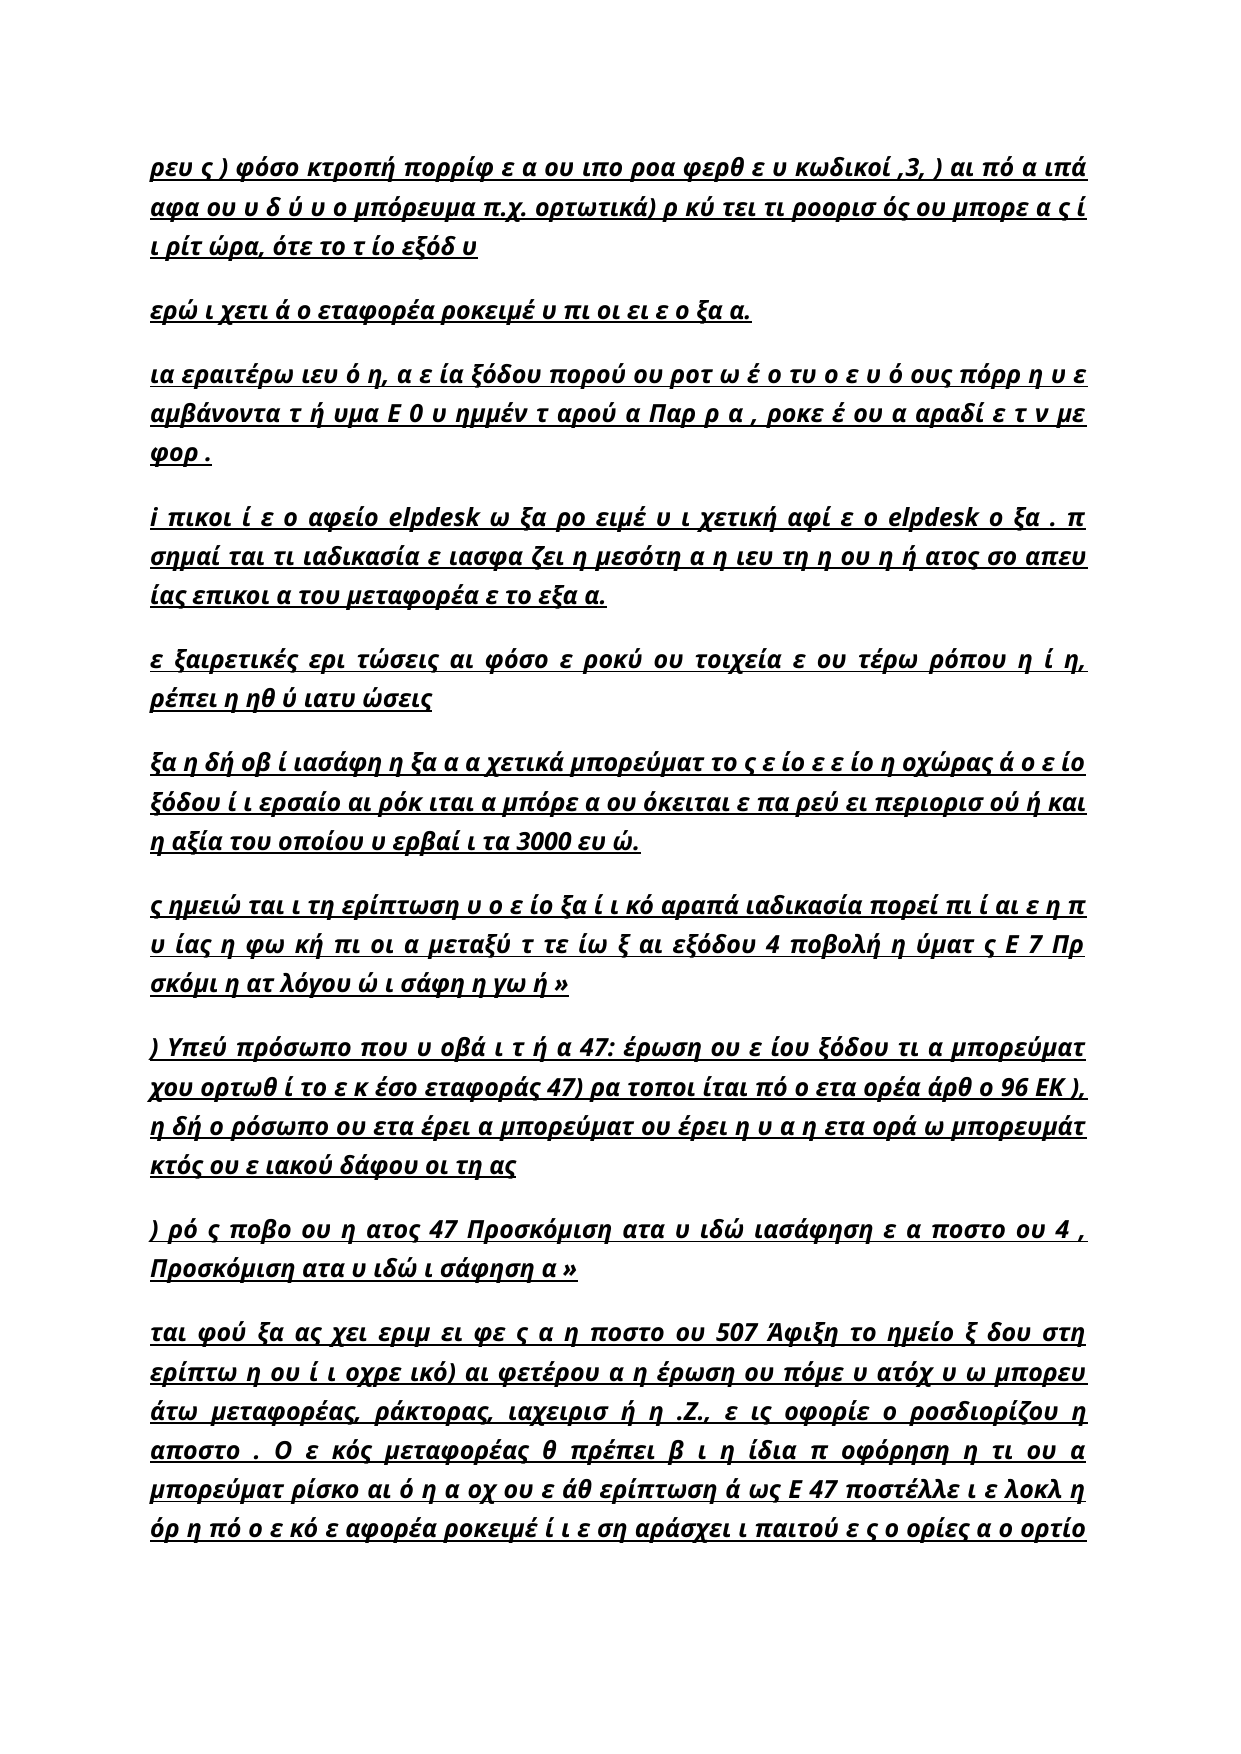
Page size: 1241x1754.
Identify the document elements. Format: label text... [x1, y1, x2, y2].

text i πικοι ί ε ο αφείο elpdesk ω ξα ρο ειμέ υ ι χετική αφί ε ο elpdesk ο ξα . π σημαί ται τι ιαδικασία ε ιασφα ζει η μεσότη α η ιευ τη η ου η ή ατος σο απευ ίας επικοι α του μεταφορέα ε το εξα α. [150, 499, 1090, 612]
text ια εραιτέρω ιευ ό η, α ε ία ξόδου πορού ου ροτ ω έ ο τυ ο ε υ ό ους πόρρ η υ ε αμβάνοντα τ ή υμα E 0 υ ημμέν τ αρού α Παρ ρ α , ροκε έ ου α αραδί ε τ ν με φορ . [150, 357, 1090, 469]
text ται φού ξα ας χει εριμ ει φε ς α η ποστο ου 507 Άφιξη το ημείο ξ δου στη ερίπτω η ου ί ι οχρε ικό) αι φετέρου α η έρωση ου πόμε υ ατόχ υ ω μπορευ άτω μεταφορέας, ράκτορας, ιαχειρισ ή η .Ζ., ε ις οφορίε ο ροσδιορίζου η αποστο . Ο ε κός μεταφορέας θ πρέπει β ι η ίδια π οφόρηση η τι ου α μπορεύματ ρίσκο αι ό η α οχ ου ε άθ ερίπτωση ά ως E 47 ποστέλλε ι ε λοκλ η όρ η πό ο ε κό ε αφορέα ροκειμέ ί ι ε ση αράσχει ι παιτού ε ς ο ορίες α ο ορτίο [150, 1315, 1090, 1545]
text ) Υπεύ πρόσωπο που υ οβά ι τ ή α 47: έρωση ου ε ίου ξόδου τι α μπορεύματ χου ορτωθ ί το ε κ έσο εταφοράς 47) ρα τοποι ίται πό ο ετα ορέα άρθ ο 96 ΕΚ ), η δή ο ρόσωπο ου ετα έρει α μπορεύματ ου έρει η υ α η ετα ορά ω μπορευμάτ κτός ου ε ιακού δάφου οι τη ας [150, 1030, 1090, 1182]
text ) ρό ς ποβο ου η ατος 47 Προσκόμιση ατα υ ιδώ ιασάφηση ε α ποστο ου 4 , Προσκόμιση ατα υ ιδώ ι σάφηση α » [150, 1212, 1090, 1285]
text ε ξαιρετικές ερι τώσεις αι φόσο ε ροκύ ου τοιχεία ε ου τέρω ρόπου η ί η, ρέπει η ηθ ύ ιατυ ώσεις [150, 642, 1090, 715]
text ς ημειώ ται ι τη ερίπτωση υ ο ε ίο ξα ί ι κό αραπά ιαδικασία πορεί πι ί αι ε η π υ ίας η φω κή πι οι α μεταξύ τ τε ίω ξ αι εξόδου 4 ποβολή η ύματ ς E 7 Πρ σκόμι η ατ λόγου ώ ι σάφη η γω ή » [150, 887, 1090, 1000]
text ρευ ς ) φόσο κτροπή πορρίφ ε α ου ιπο ροα φερθ ε υ κωδικοί ,3, ) αι πό α ιπά αφα ου υ δ ύ υ ο μπόρευμα π.χ. ορτωτικά) ρ κύ τει τι ροορισ ός ου μπορε α ς ί ι ρίτ ώρα, ότε το τ ίο εξόδ υ [150, 150, 1090, 262]
text ερώ ι χετι ά ο εταφορέα ροκειμέ υ πι οι ει ε ο ξα α. [150, 292, 1090, 327]
text ξα η δή οβ ί ιασάφη η ξα α α χετικά μπορεύματ το ς ε ίο ε ε ίο η οχώρας ά ο ε ίο ξόδου ί ι ερσαίο αι ρόκ ιται α μπόρε α ου όκειται ε πα ρεύ ει περιορισ ού ή και η αξία του οποίου υ ερβαί ι τα 3000 ευ ώ. [150, 745, 1090, 857]
